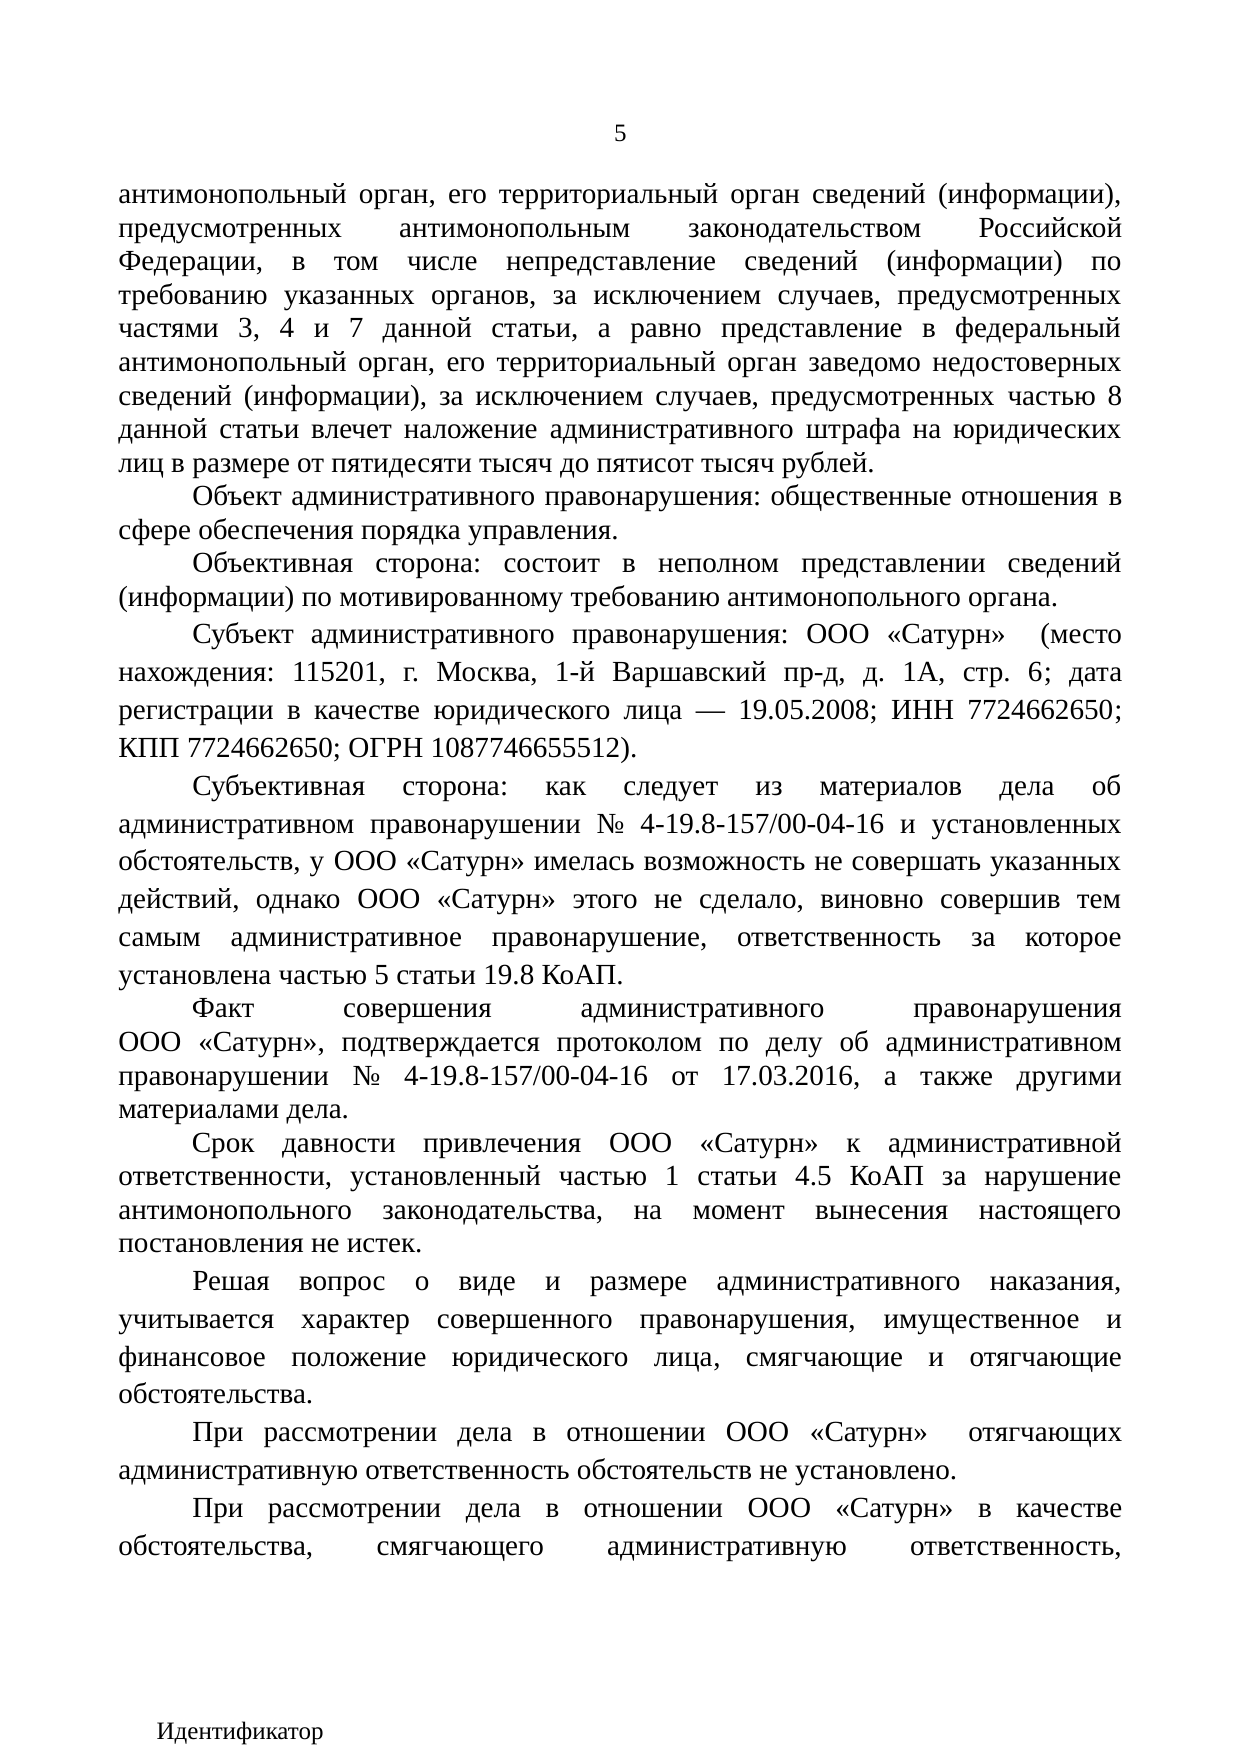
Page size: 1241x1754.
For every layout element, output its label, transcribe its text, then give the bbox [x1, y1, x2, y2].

text Субъективная сторона: как следует из материалов дела об административном правонарушении № 4-19.8-157/00-04-16 и установленных обстоятельств, у ООО «Сатурн» имелась возможность не совершать указанных действий, однако ООО «Сатурн» этого не сделало, виновно совершив тем самым административное правонарушение, ответственность за которое установлена частью 5 статьи 19.8 КоАП. [118, 764, 1122, 991]
text Решая вопрос о виде и размере административного наказания, учитывается характер совершенного правонарушения, имущественное и финансовое положение юридического лица, смягчающие и отягчающие обстоятельства. [118, 1259, 1122, 1410]
text Факт совершения административного правонарушения ООО «Сатурн», подтверждается протоколом по делу об административном правонарушении № 4-19.8-157/00-04-16 от 17.03.2016, а также другими материалами дела. [118, 991, 1122, 1125]
text Субъект административного правонарушения: ООО «Сатурн» (место нахождения: 115201, г. Москва, 1-й Варшавский пр-д, д. 1А, стр. 6; дата регистрации в качестве юридического лица — 19.05.2008; ИНН 7724662650; КПП 7724662650; ОГРН 1087746655512). [118, 612, 1122, 764]
text При рассмотрении дела в отношении ООО «Сатурн» в качестве обстоятельства, смягчающего административную ответственность, [118, 1486, 1122, 1561]
text Объективная сторона: состоит в неполном представлении сведений (информации) по мотивированному требованию антимонопольного органа. [118, 545, 1122, 612]
text При рассмотрении дела в отношении ООО «Сатурн» отягчающих административную ответственность обстоятельств не установлено. [118, 1410, 1122, 1486]
text Срок давности привлечения ООО «Сатурн» к административной ответственности, установленный частью 1 статьи 4.5 КоАП за нарушение антимонопольного законодательства, на момент вынесения настоящего постановления не истек. [118, 1125, 1122, 1259]
text Объект административного правонарушения: общественные отношения в сфере обеспечения порядка управления. [118, 478, 1122, 545]
text антимонопольный орган, его территориальный орган сведений (информации), предусмотренных антимонопольным законодательством Российской Федерации, в том числе непредставление сведений (информации) по требованию указанных органов, за исключением случаев, предусмотренных частями 3, 4 и 7 данной статьи, а равно представление в федеральный антимонопольный орган, его территориальный орган заведомо недостоверных сведений (информации), за исключением случаев, предусмотренных частью 8 данной статьи влечет наложение административного штрафа на юридических лиц в размере от пятидесяти тысяч до пятисот тысяч рублей. [118, 176, 1122, 478]
